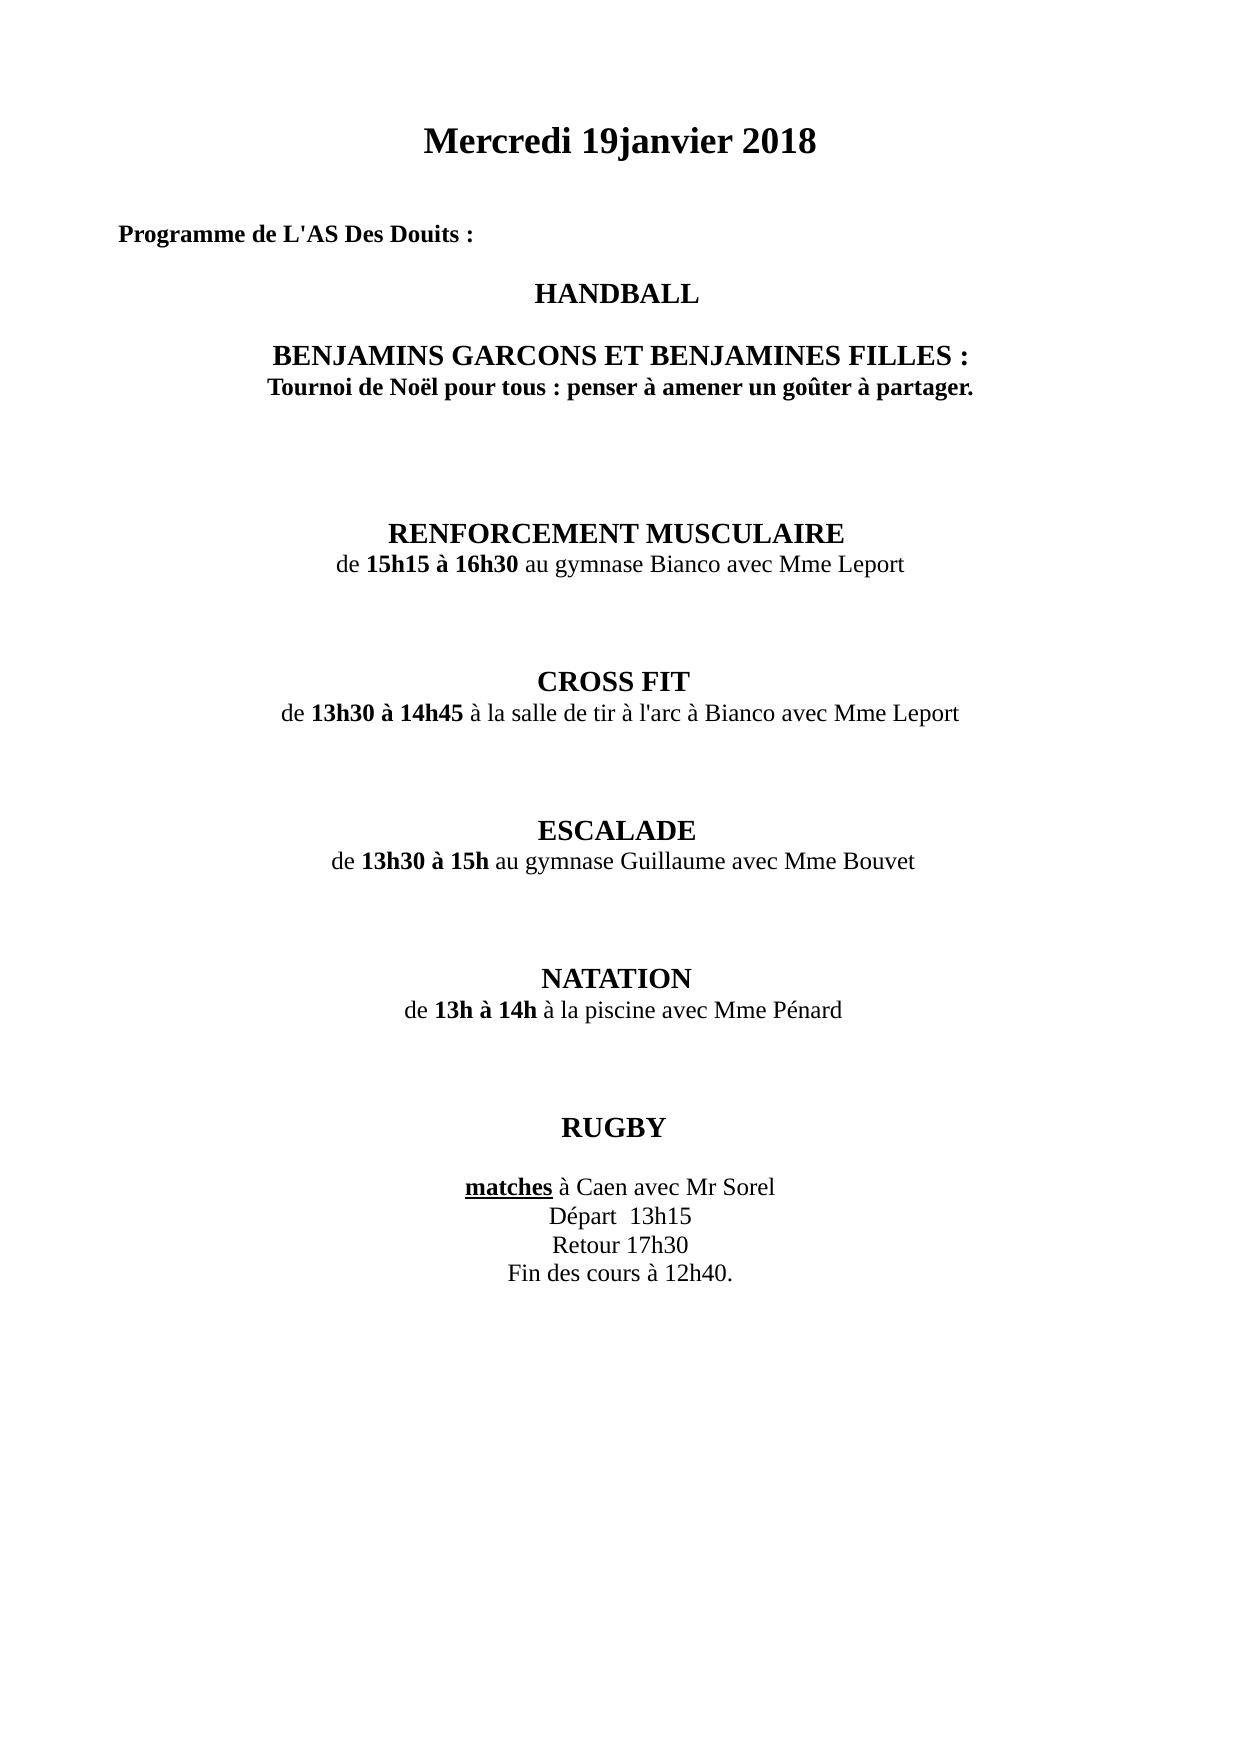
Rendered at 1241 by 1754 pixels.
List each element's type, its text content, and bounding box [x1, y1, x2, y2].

text Retour 17h30 [118, 1230, 1122, 1258]
text de 15h15 à 16h30 au gymnase Bianco avec Mme Leport [118, 549, 1122, 578]
text Mercredi 19janvier 2018 [118, 118, 1122, 161]
text Programme de L'AS Des Douits : [118, 219, 1122, 247]
text de 13h à 14h à la piscine avec Mme Pénard [118, 995, 1122, 1024]
text de 13h30 à 14h45 à la salle de tir à l'arc à Bianco avec Mme Leport [118, 698, 1122, 727]
text Tournoi de Noël pour tous : penser à amener un goûter à partager. [118, 372, 1122, 401]
text ESCALADE [118, 813, 1122, 846]
text BENJAMINS GARCONS ET BENJAMINES FILLES : [118, 338, 1122, 372]
text RUGBY [118, 1110, 1122, 1143]
text RENFORCEMENT MUSCULAIRE [118, 516, 1122, 549]
text de 13h30 à 15h au gymnase Guillaume avec Mme Bouvet [118, 846, 1122, 875]
text NATATION [118, 961, 1122, 995]
text Fin des cours à 12h40. [118, 1258, 1122, 1287]
text HANDBALL [118, 276, 1122, 310]
text CROSS FIT [118, 664, 1122, 698]
text Départ 13h15 [118, 1201, 1122, 1230]
text matches à Caen avec Mr Sorel [118, 1172, 1122, 1201]
